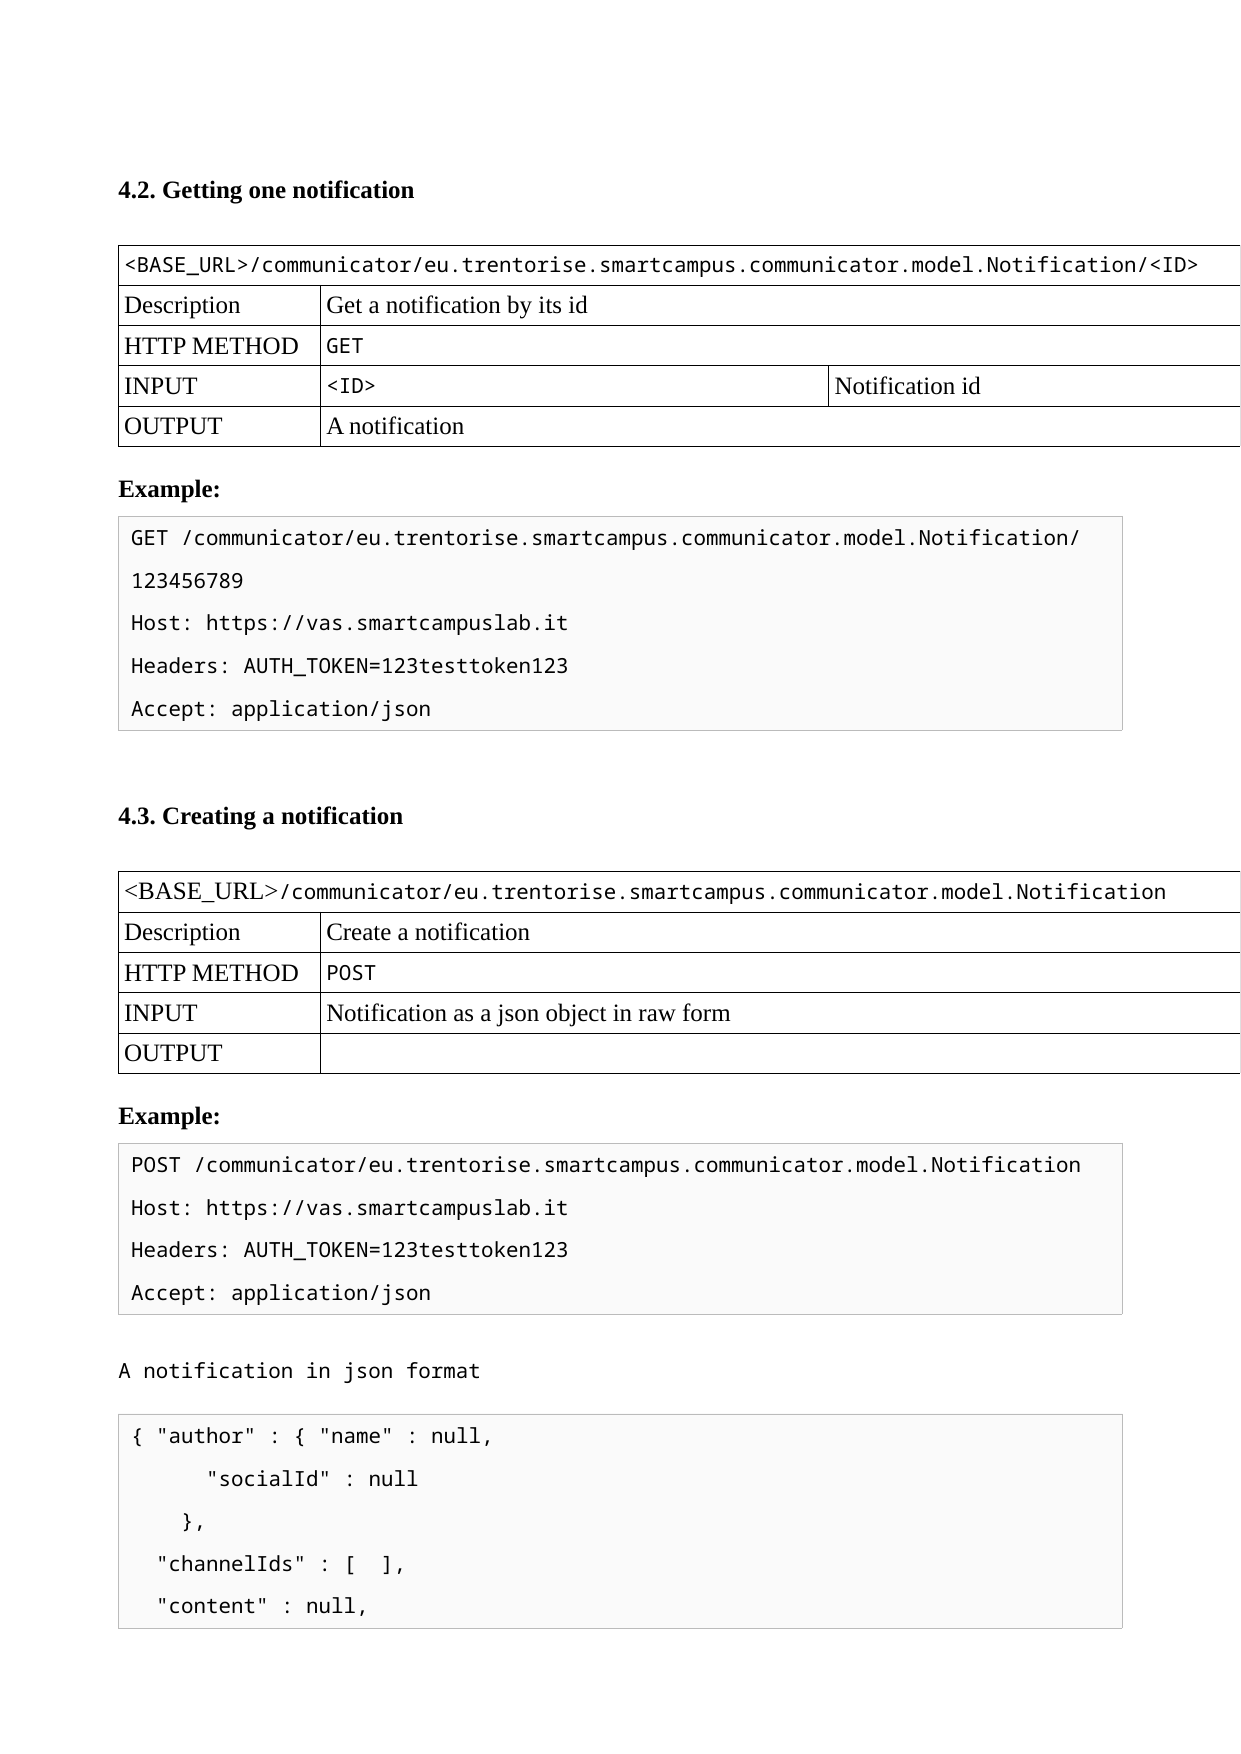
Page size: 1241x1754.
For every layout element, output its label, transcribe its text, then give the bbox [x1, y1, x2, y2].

text Host: https://vas.smartcampuslab.it [119, 601, 1122, 637]
text POST /communicator/eu.trentorise.smartcampus.communicator.model.Notification [119, 1144, 1122, 1179]
table_cell A notification [321, 407, 1240, 446]
table_header <BASE_URL>/communicator/eu.trentorise.smartcampus.communicator.model.Notification [119, 872, 1240, 912]
table_cell Notification id [829, 366, 1240, 406]
text 4.2. Getting one notification [118, 175, 1122, 204]
table_cell POST [321, 953, 1240, 992]
table_cell Create a notification [321, 913, 1240, 952]
text "content" : null, [119, 1584, 1122, 1628]
table_cell HTTP METHOD [119, 326, 320, 365]
text }, [119, 1499, 1122, 1535]
table_cell INPUT [119, 366, 320, 406]
text Headers: AUTH_TOKEN=123testtoken123 [119, 643, 1122, 679]
table_cell Description [119, 286, 320, 325]
text Accept: application/json [119, 1270, 1122, 1314]
text "socialId" : null [119, 1456, 1122, 1492]
text Example: [118, 1101, 1122, 1130]
table_cell [321, 1034, 1240, 1073]
text "channelIds" : [ ], [119, 1541, 1122, 1577]
table_header <BASE_URL>/communicator/eu.trentorise.smartcampus.communicator.model.Notification/<ID> [119, 246, 1240, 285]
text A notification in json format [118, 1357, 1122, 1385]
text { "author" : { "name" : null, [119, 1415, 1122, 1449]
table_cell <ID> [321, 366, 828, 406]
text Headers: AUTH_TOKEN=123testtoken123 [119, 1228, 1122, 1264]
text Accept: application/json [119, 686, 1122, 730]
table_cell GET [321, 326, 1240, 365]
table_cell OUTPUT [119, 407, 320, 446]
table_cell Get a notification by its id [321, 286, 1240, 325]
table_cell Description [119, 913, 320, 952]
table_cell OUTPUT [119, 1034, 320, 1073]
text Example: [118, 474, 1122, 503]
table_cell HTTP METHOD [119, 953, 320, 992]
table_cell INPUT [119, 993, 320, 1032]
text 4.3. Creating a notification [118, 801, 1122, 829]
text Host: https://vas.smartcampuslab.it [119, 1185, 1122, 1221]
text GET /communicator/eu.trentorise.smartcampus.communicator.model.Notification/123456789 [119, 517, 1122, 594]
table_cell Notification as a json object in raw form [321, 993, 1240, 1032]
